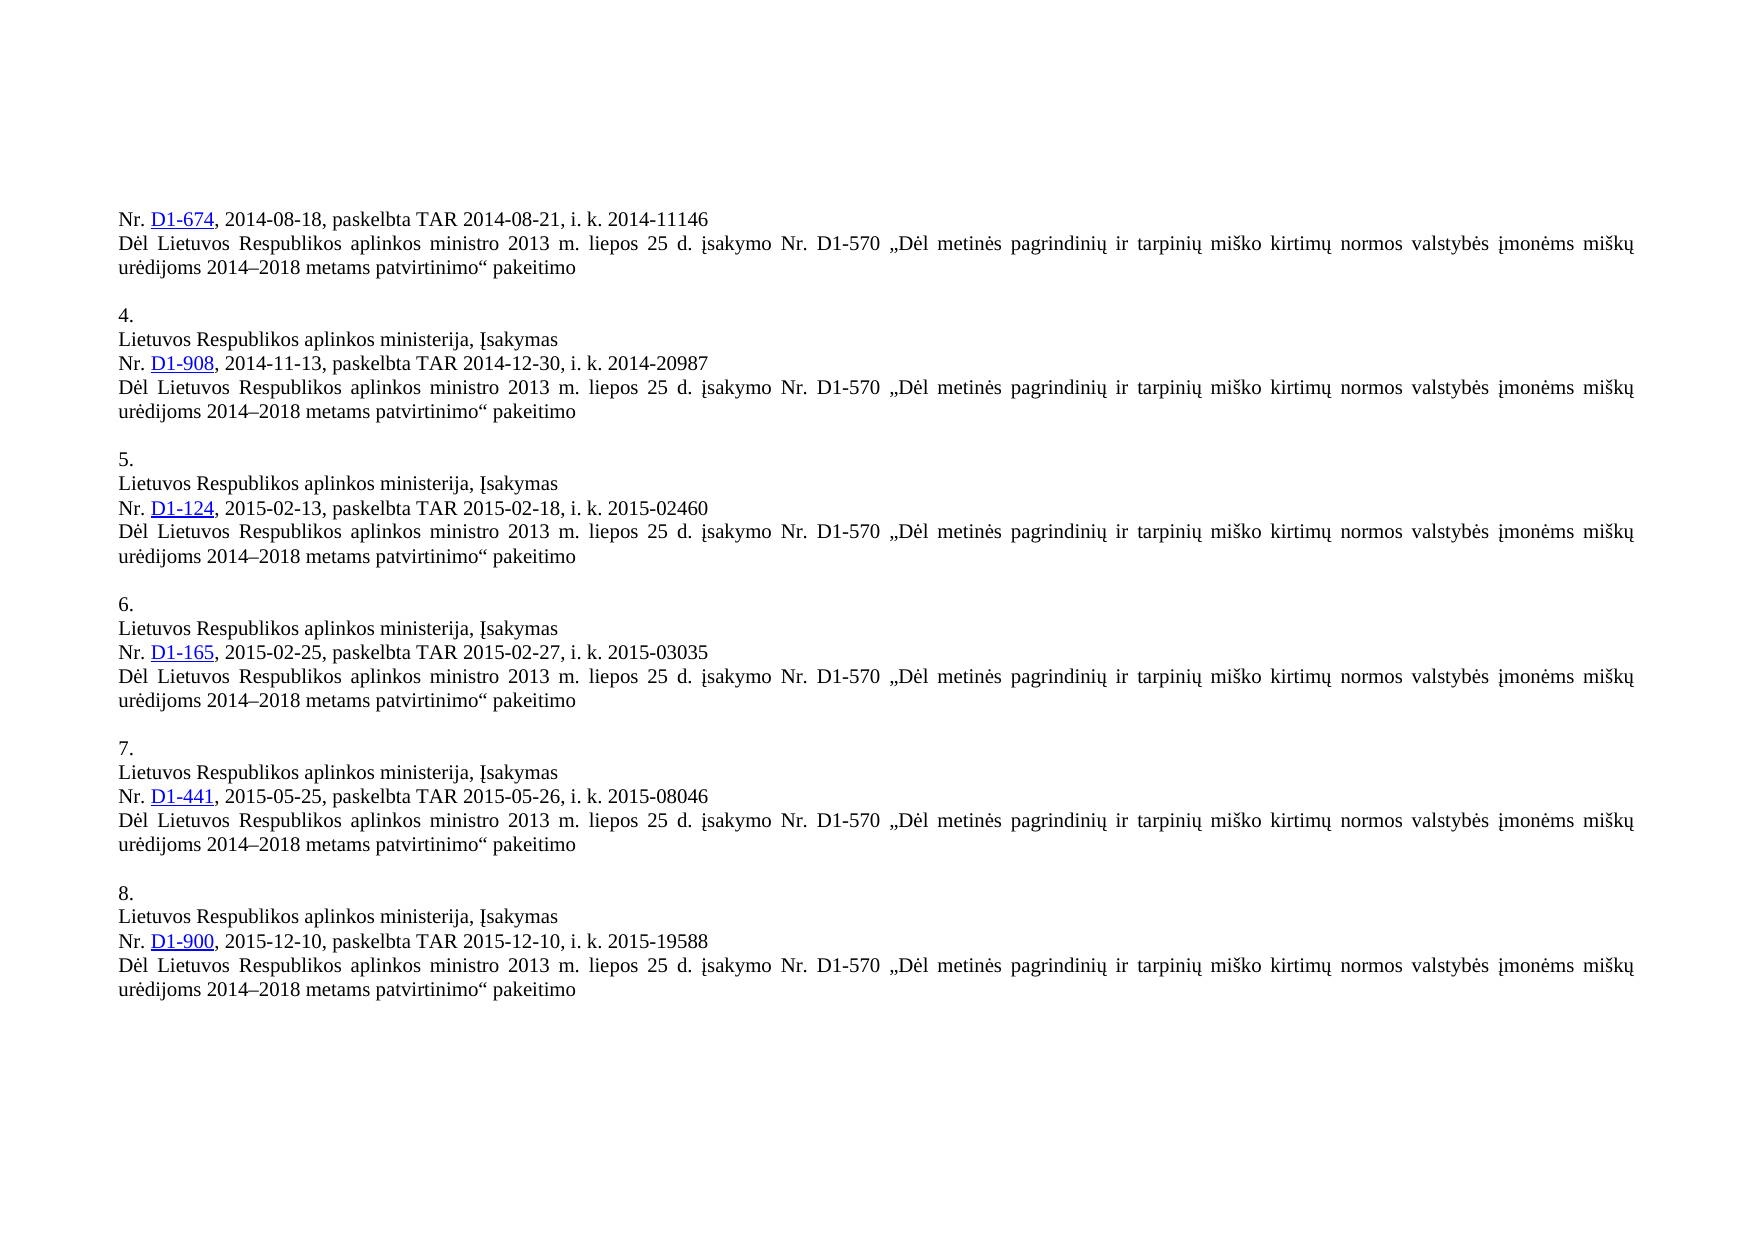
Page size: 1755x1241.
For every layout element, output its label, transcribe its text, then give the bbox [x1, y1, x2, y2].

text Nr. D1-165, 2015-02-25, paskelbta TAR 2015-02-27, i. k. 2015-03035 [118, 640, 1636, 664]
text Nr. D1-124, 2015-02-13, paskelbta TAR 2015-02-18, i. k. 2015-02460 [118, 495, 1636, 519]
text 7. [118, 736, 1636, 760]
text Dėl Lietuvos Respublikos aplinkos ministro 2013 m. liepos 25 d. įsakymo Nr. D1-570 „Dėl metinės pagrindinių ir tarpinių miško kirtimų normos valstybės įmonėms miškų urėdijoms 2014–2018 metams patvirtinimo“ pakeitimo [118, 231, 1636, 279]
text Dėl Lietuvos Respublikos aplinkos ministro 2013 m. liepos 25 d. įsakymo Nr. D1-570 „Dėl metinės pagrindinių ir tarpinių miško kirtimų normos valstybės įmonėms miškų urėdijoms 2014–2018 metams patvirtinimo“ pakeitimo [118, 808, 1636, 856]
text Dėl Lietuvos Respublikos aplinkos ministro 2013 m. liepos 25 d. įsakymo Nr. D1-570 „Dėl metinės pagrindinių ir tarpinių miško kirtimų normos valstybės įmonėms miškų urėdijoms 2014–2018 metams patvirtinimo“ pakeitimo [118, 953, 1636, 1001]
text 8. [118, 880, 1636, 904]
text 5. [118, 447, 1636, 471]
text 4. [118, 303, 1636, 327]
text Dėl Lietuvos Respublikos aplinkos ministro 2013 m. liepos 25 d. įsakymo Nr. D1-570 „Dėl metinės pagrindinių ir tarpinių miško kirtimų normos valstybės įmonėms miškų urėdijoms 2014–2018 metams patvirtinimo“ pakeitimo [118, 519, 1636, 568]
text Dėl Lietuvos Respublikos aplinkos ministro 2013 m. liepos 25 d. įsakymo Nr. D1-570 „Dėl metinės pagrindinių ir tarpinių miško kirtimų normos valstybės įmonėms miškų urėdijoms 2014–2018 metams patvirtinimo“ pakeitimo [118, 375, 1636, 423]
text Nr. D1-900, 2015-12-10, paskelbta TAR 2015-12-10, i. k. 2015-19588 [118, 928, 1636, 953]
text Nr. D1-441, 2015-05-25, paskelbta TAR 2015-05-26, i. k. 2015-08046 [118, 784, 1636, 808]
text Lietuvos Respublikos aplinkos ministerija, Įsakymas [118, 760, 1636, 784]
text Nr. D1-908, 2014-11-13, paskelbta TAR 2014-12-30, i. k. 2014-20987 [118, 351, 1636, 375]
text 6. [118, 592, 1636, 616]
text Lietuvos Respublikos aplinkos ministerija, Įsakymas [118, 327, 1636, 351]
text Dėl Lietuvos Respublikos aplinkos ministro 2013 m. liepos 25 d. įsakymo Nr. D1-570 „Dėl metinės pagrindinių ir tarpinių miško kirtimų normos valstybės įmonėms miškų urėdijoms 2014–2018 metams patvirtinimo“ pakeitimo [118, 664, 1636, 712]
text Lietuvos Respublikos aplinkos ministerija, Įsakymas [118, 471, 1636, 495]
text Nr. D1-674, 2014-08-18, paskelbta TAR 2014-08-21, i. k. 2014-11146 [118, 207, 1636, 231]
text Lietuvos Respublikos aplinkos ministerija, Įsakymas [118, 904, 1636, 928]
text Lietuvos Respublikos aplinkos ministerija, Įsakymas [118, 616, 1636, 640]
